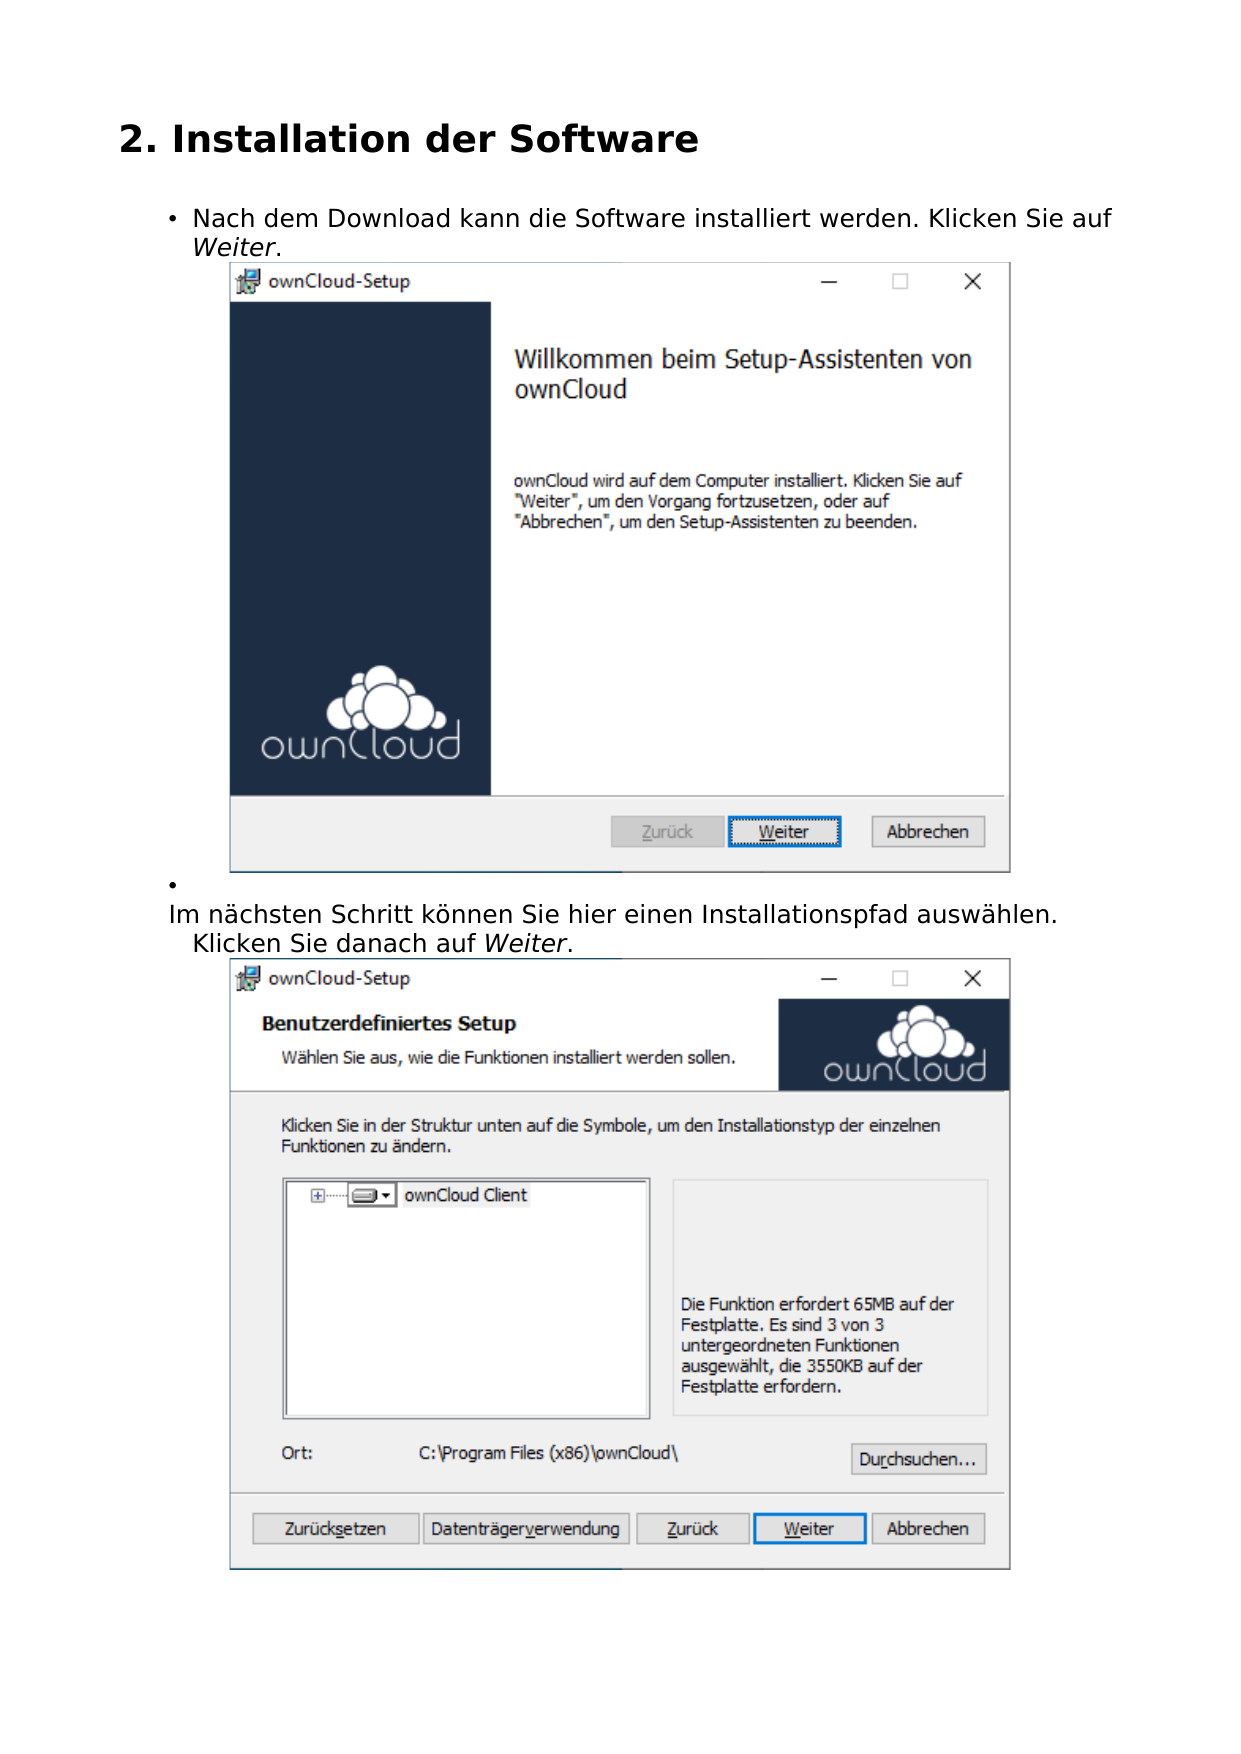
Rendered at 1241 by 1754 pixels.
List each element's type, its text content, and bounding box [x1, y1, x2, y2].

picture [229, 262, 1011, 873]
picture [229, 958, 1011, 1570]
list Im nächsten Schritt können Sie hier einen Installationspfad auswählen. Klicken Sie danach auf Weiter. [177, 871, 1122, 959]
subtitle 2. Installation der Software [118, 118, 1122, 162]
list Nach dem Download kann die Software installiert werden. Klicken Sie auf Weiter. [177, 204, 1122, 262]
